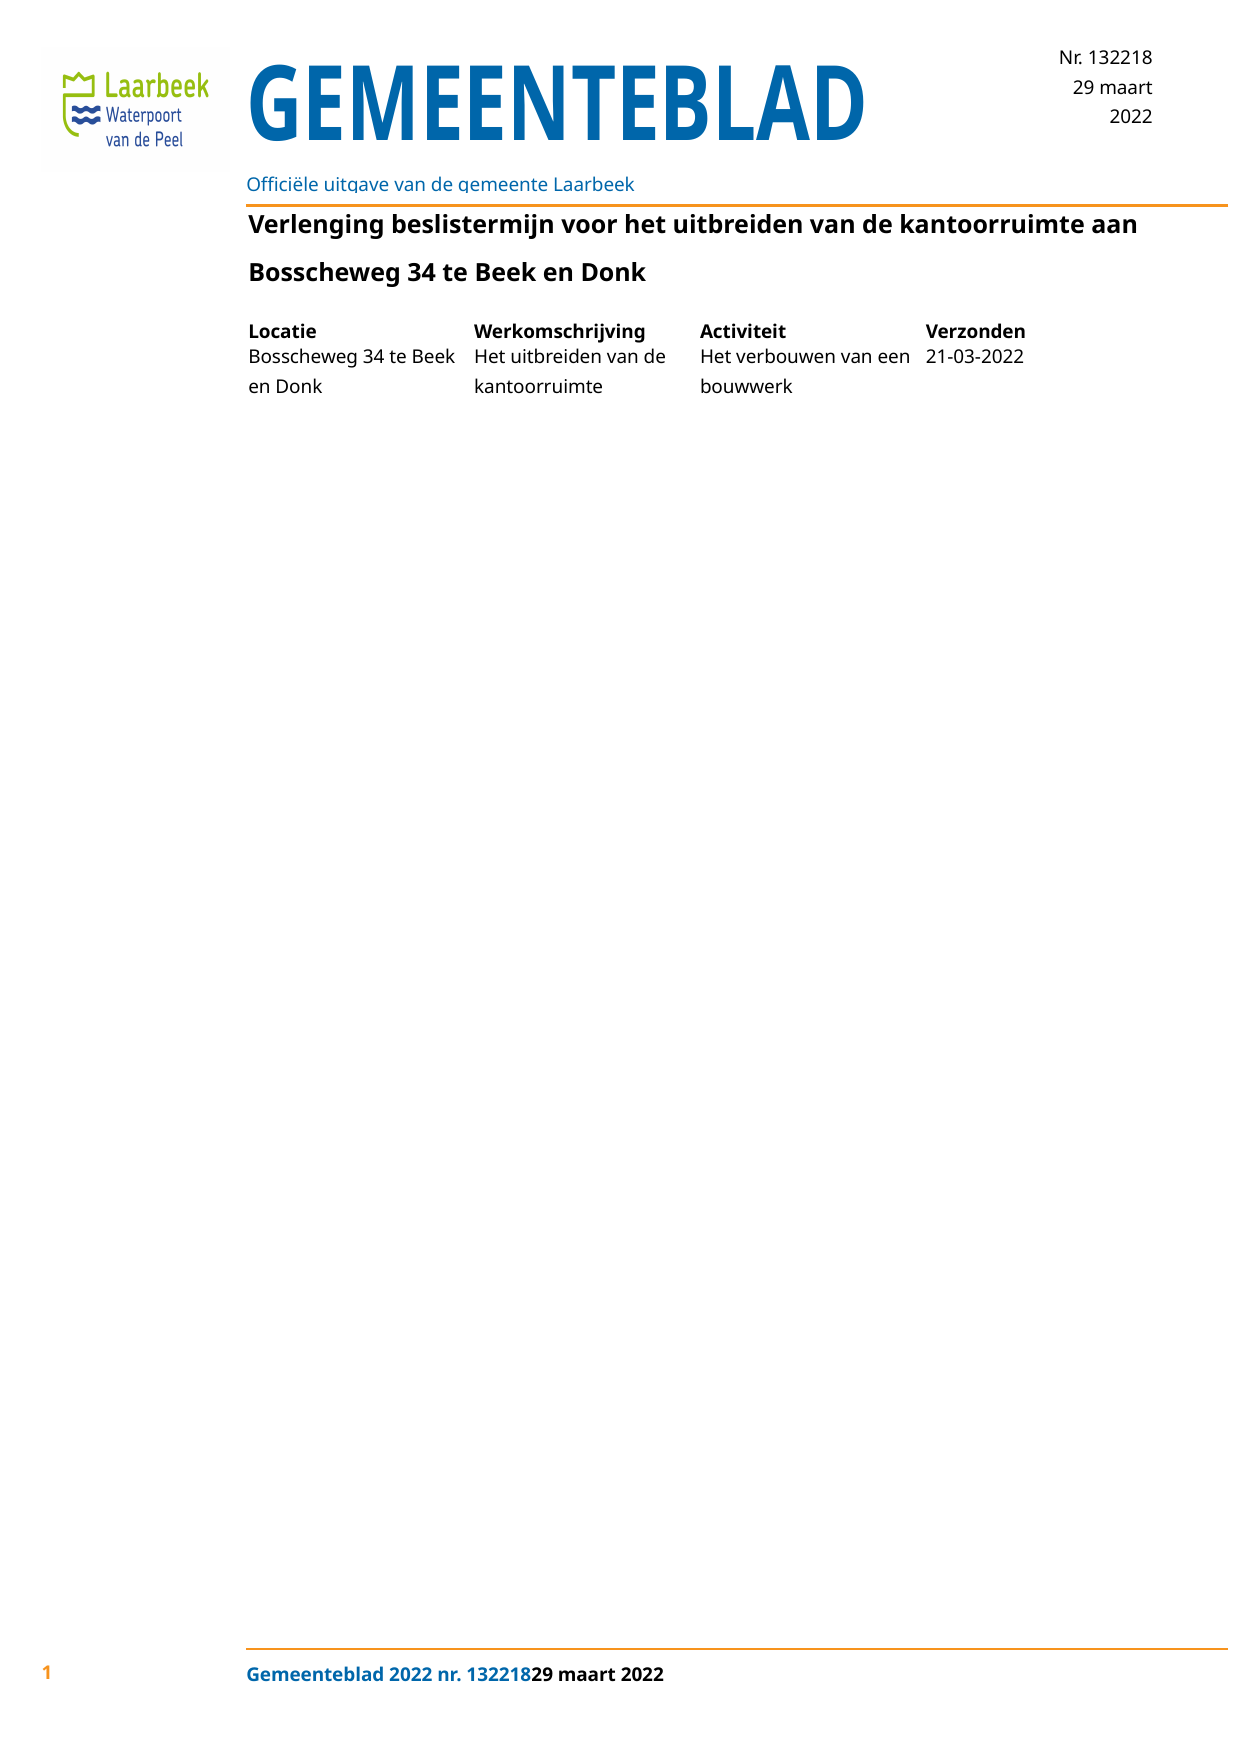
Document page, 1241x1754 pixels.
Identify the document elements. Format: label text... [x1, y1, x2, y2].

table_header Activiteit [700, 318, 926, 344]
table_cell Het uitbreiden van de kantoorruimte [474, 344, 700, 399]
table_cell 21-03-2022 [926, 344, 1152, 399]
table_header Locatie [248, 318, 474, 344]
table_cell Bosscheweg 34 te Beek en Donk [248, 344, 474, 399]
table_cell Het verbouwen van een bouwwerk [700, 344, 926, 399]
table_header Werkomschrijving [474, 318, 700, 344]
text Verlenging beslistermijn voor het uitbreiden van de kantoorruimte aan Bosscheweg 34 te Beek en Donk [248, 207, 1152, 288]
picture [41, 47, 231, 172]
table_header Verzonden [926, 318, 1152, 344]
